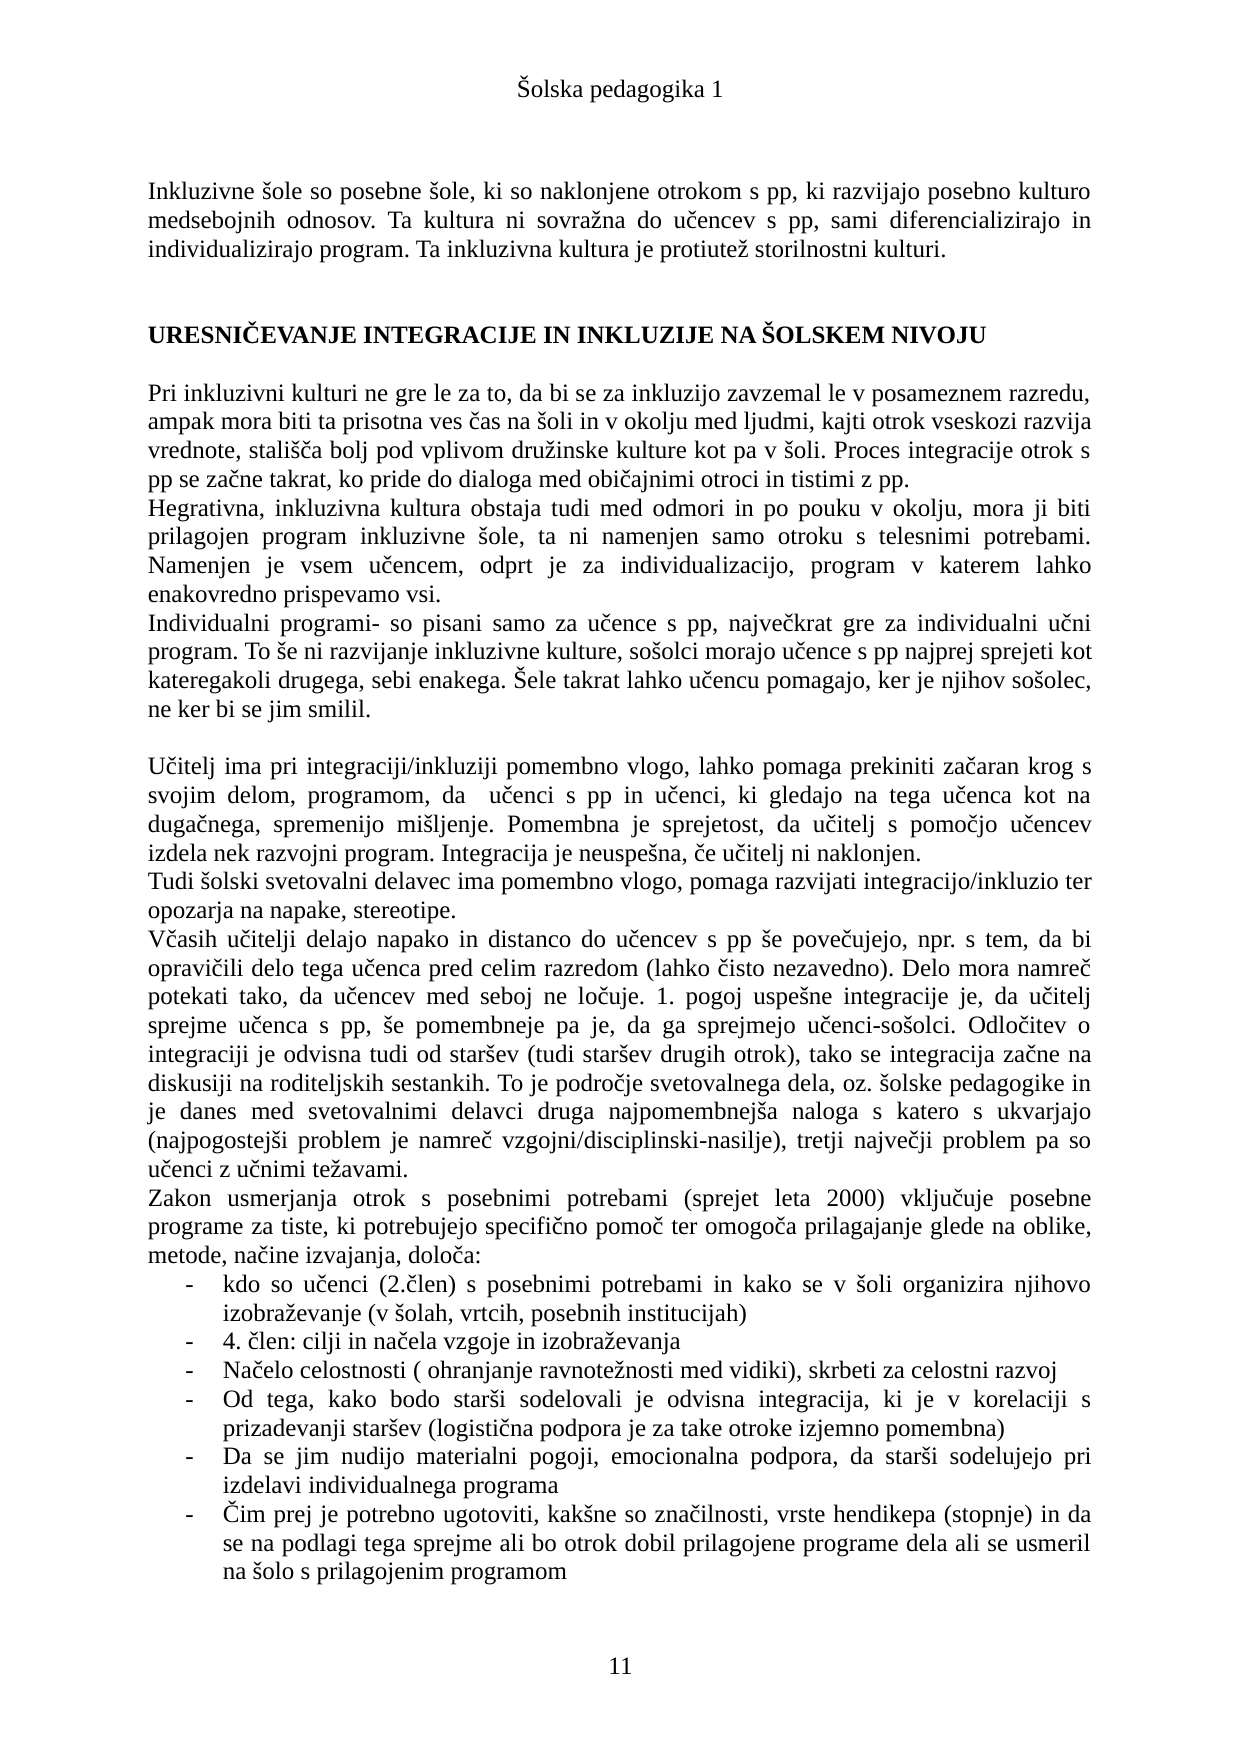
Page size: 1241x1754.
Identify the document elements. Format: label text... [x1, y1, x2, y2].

text Zakon usmerjanja otrok s posebnimi potrebami (sprejet leta 2000) vključuje posebne programe za tiste, ki potrebujejo specifično pomoč ter omogoča prilagajanje glede na oblike, metode, načine izvajanja, določa: [148, 1183, 1092, 1269]
text Individualni programi- so pisani samo za učence s pp, največkrat gre za individualni učni program. To še ni razvijanje inkluzivne kulture, sošolci morajo učence s pp najprej sprejeti kot kateregakoli drugega, sebi enakega. Šele takrat lahko učencu pomagajo, ker je njihov sošolec, ne ker bi se jim smilil. [148, 608, 1092, 723]
list Da se jim nudijo materialni pogoji, emocionalna podpora, da starši sodelujejo pri izdelavi individualnega programa [185, 1441, 1092, 1499]
list Čim prej je potrebno ugotoviti, kakšne so značilnosti, vrste hendikepa (stopnje) in da se na podlagi tega sprejme ali bo otrok dobil prilagojene programe dela ali se usmeril na šolo s prilagojenim programom [185, 1499, 1092, 1585]
list Od tega, kako bodo starši sodelovali je odvisna integracija, ki je v korelaciji s prizadevanji staršev (logistična podpora je za take otroke izjemno pomembna) [185, 1384, 1092, 1441]
text URESNIČEVANJE INTEGRACIJE IN INKLUZIJE NA ŠOLSKEM NIVOJU [148, 320, 1092, 349]
text Včasih učitelji delajo napako in distanco do učencev s pp še povečujejo, npr. s tem, da bi opravičili delo tega učenca pred celim razredom (lahko čisto nezavedno). Delo mora namreč potekati tako, da učencev med seboj ne ločuje. 1. pogoj uspešne integracije je, da učitelj sprejme učenca s pp, še pomembneje pa je, da ga sprejmejo učenci-sošolci. Odločitev o integraciji je odvisna tudi od staršev (tudi staršev drugih otrok), tako se integracija začne na diskusiji na roditeljskih sestankih. To je področje svetovalnega dela, oz. šolske pedagogike in je danes med svetovalnimi delavci druga najpomembnejša naloga s katero s ukvarjajo (najpogostejši problem je namreč vzgojni/disciplinski-nasilje), tretji največji problem pa so učenci z učnimi težavami. [148, 924, 1092, 1183]
list 4. člen: cilji in načela vzgoje in izobraževanja [185, 1326, 1092, 1355]
text Pri inkluzivni kulturi ne gre le za to, da bi se za inkluzijo zavzemal le v posameznem razredu, ampak mora biti ta prisotna ves čas na šoli in v okolju med ljudmi, kajti otrok vseskozi razvija vrednote, stališča bolj pod vplivom družinske kulture kot pa v šoli. Proces integracije otrok s pp se začne takrat, ko pride do dialoga med običajnimi otroci in tistimi z pp. [148, 378, 1092, 493]
text Hegrativna, inkluzivna kultura obstaja tudi med odmori in po pouku v okolju, mora ji biti prilagojen program inkluzivne šole, ta ni namenjen samo otroku s telesnimi potrebami. Namenjen je vsem učencem, odprt je za individualizacijo, program v katerem lahko enakovredno prispevamo vsi. [148, 493, 1092, 608]
list kdo so učenci (2.člen) s posebnimi potrebami in kako se v šoli organizira njihovo izobraževanje (v šolah, vrtcih, posebnih institucijah) [185, 1269, 1092, 1326]
text Inkluzivne šole so posebne šole, ki so naklonjene otrokom s pp, ki razvijajo posebno kulturo medsebojnih odnosov. Ta kultura ni sovražna do učencev s pp, sami diferencializirajo in individualizirajo program. Ta inkluzivna kultura je protiutež storilnostni kulturi. [148, 176, 1092, 263]
list Načelo celostnosti ( ohranjanje ravnotežnosti med vidiki), skrbeti za celostni razvoj [185, 1355, 1092, 1384]
text Tudi šolski svetovalni delavec ima pomembno vlogo, pomaga razvijati integracijo/inkluzio ter opozarja na napake, stereotipe. [148, 866, 1092, 924]
text Učitelj ima pri integraciji/inkluziji pomembno vlogo, lahko pomaga prekiniti začaran krog s svojim delom, programom, da učenci s pp in učenci, ki gledajo na tega učenca kot na dugačnega, spremenijo mišljenje. Pomembna je sprejetost, da učitelj s pomočjo učencev izdela nek razvojni program. Integracija je neuspešna, če učitelj ni naklonjen. [148, 751, 1092, 866]
